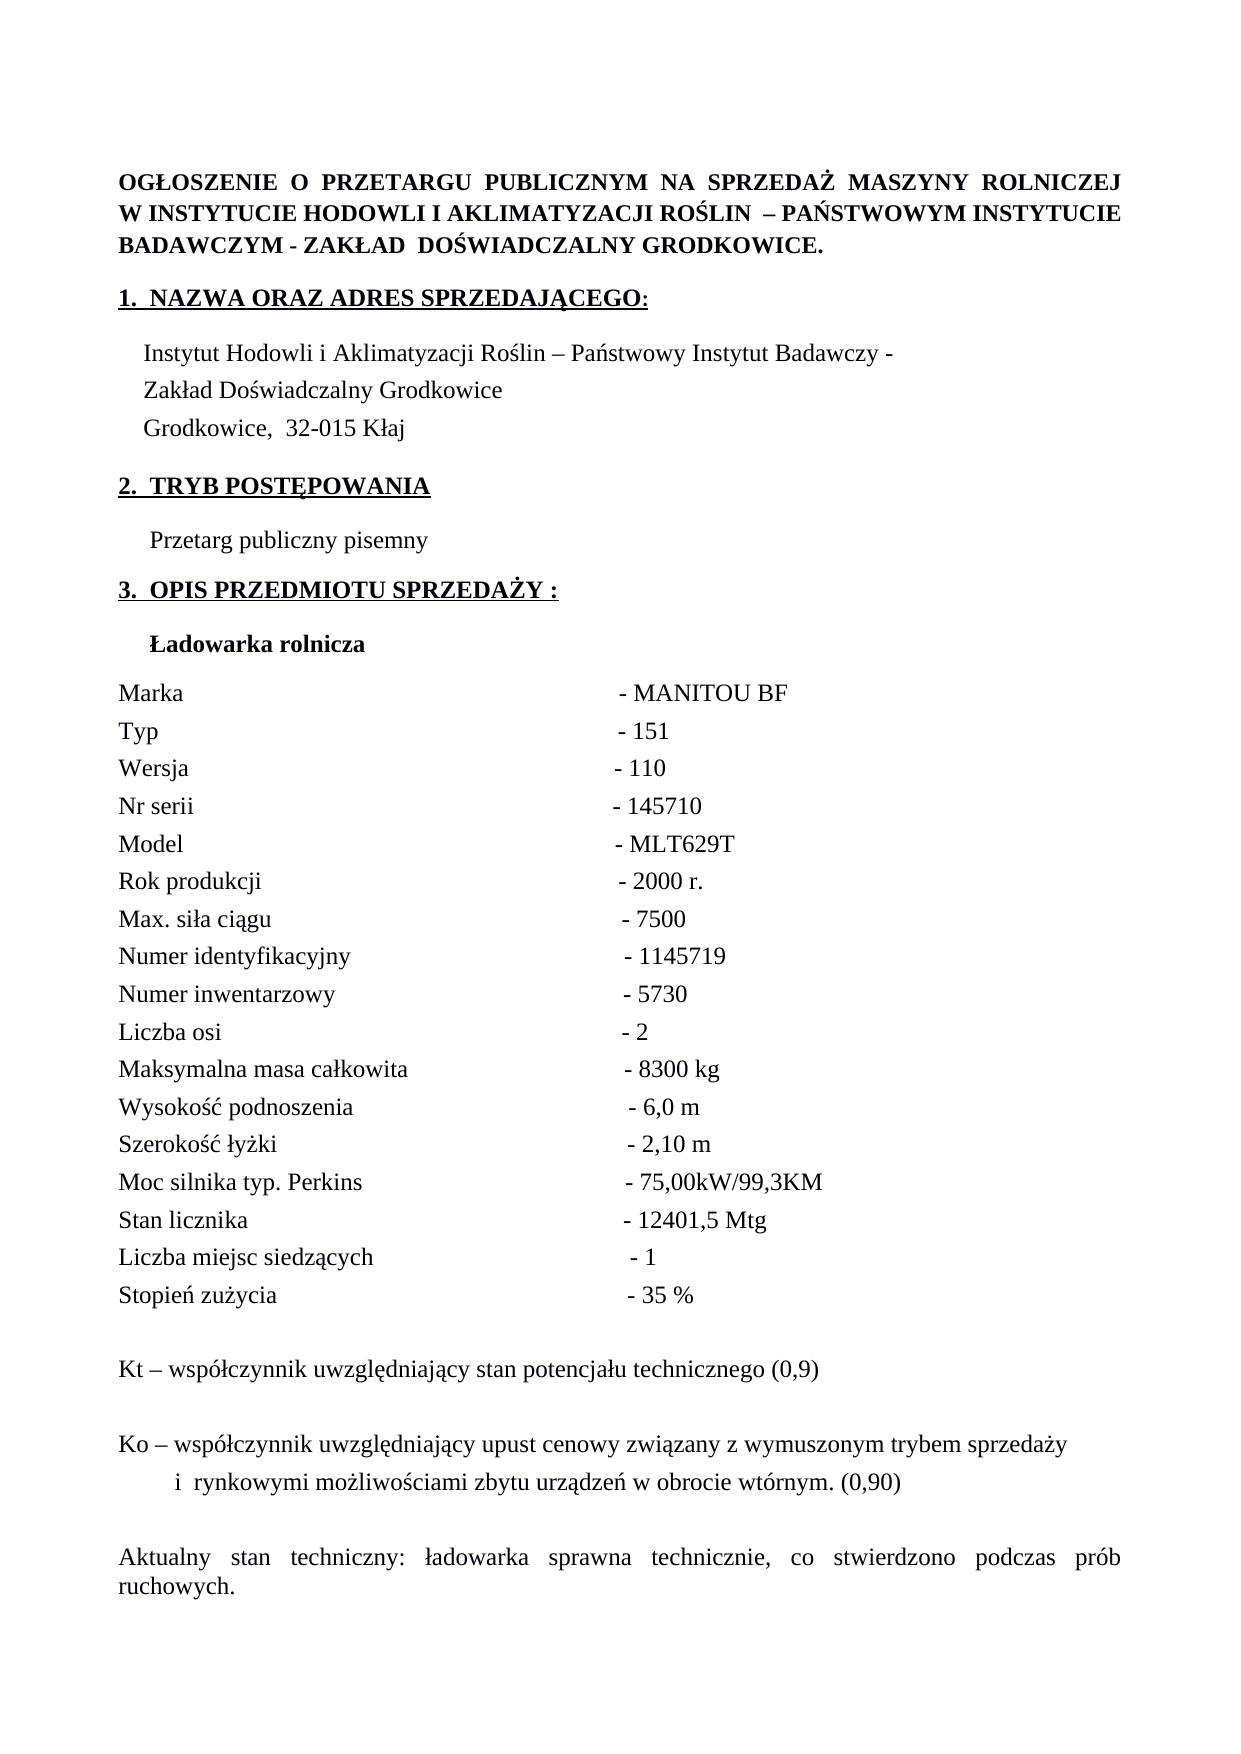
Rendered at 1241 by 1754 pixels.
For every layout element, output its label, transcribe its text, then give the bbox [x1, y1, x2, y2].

text Ko – współczynnik uwzględniający upust cenowy związany z wymuszonym trybem sprzedaży [118, 1429, 1122, 1458]
text Liczba miejsc siedzących - 1 [118, 1242, 1122, 1271]
text Model - MLT629T [118, 829, 1122, 857]
text Kt – współczynnik uwzględniający stan potencjału technicznego (0,9) [118, 1354, 1122, 1383]
text Max. siła ciągu - 7500 [118, 904, 1122, 933]
text Moc silnika typ. Perkins - 75,00kW/99,3KM [118, 1167, 1122, 1196]
text OGŁOSZENIE O PRZETARGU PUBLICZNYM NA SPRZEDAŻ MASZYNY ROLNICZEJ W INSTYTUCIE HODOWLI I AKLIMATYZACJI ROŚLIN – PAŃSTWOWYM INSTYTUCIE BADAWCZYM - ZAKŁAD DOŚWIADCZALNY GRODKOWICE. [118, 168, 1122, 259]
text Zakład Doświadczalny Grodkowice [118, 375, 1122, 404]
text Rok produkcji - 2000 r. [118, 866, 1122, 895]
text Marka - MANITOU BF [118, 678, 1122, 707]
text Grodkowice, 32-015 Kłaj [118, 413, 1122, 442]
text Liczba osi - 2 [118, 1017, 1122, 1045]
text 2. TRYB POSTĘPOWANIA [118, 471, 1122, 500]
text Numer inwentarzowy - 5730 [118, 979, 1122, 1008]
text Przetarg publiczny pisemny [118, 525, 1122, 554]
text Stan licznika - 12401,5 Mtg [118, 1205, 1122, 1233]
text 1. NAZWA ORAZ ADRES SPRZEDAJĄCEGO: [118, 283, 1122, 313]
text Wysokość podnoszenia - 6,0 m [118, 1092, 1122, 1121]
text Wersja - 110 [118, 753, 1122, 782]
text Szerokość łyżki - 2,10 m [118, 1129, 1122, 1158]
text Maksymalna masa całkowita - 8300 kg [118, 1054, 1122, 1083]
text Stopień zużycia - 35 % [118, 1280, 1122, 1309]
text Aktualny stan techniczny: ładowarka sprawna technicznie, co stwierdzono podczas prób ruchowych. [118, 1542, 1122, 1600]
text Numer identyfikacyjny - 1145719 [118, 941, 1122, 970]
text Ładowarka rolnicza [118, 629, 1122, 657]
text 3. OPIS PRZEDMIOTU SPRZEDAŻY : [118, 575, 1122, 603]
text Nr serii - 145710 [118, 791, 1122, 820]
text i rynkowymi możliwościami zbytu urządzeń w obrocie wtórnym. (0,90) [118, 1467, 1122, 1496]
text Instytut Hodowli i Aklimatyzacji Roślin – Państwowy Instytut Badawczy - [118, 338, 1122, 366]
text Typ - 151 [118, 716, 1122, 744]
